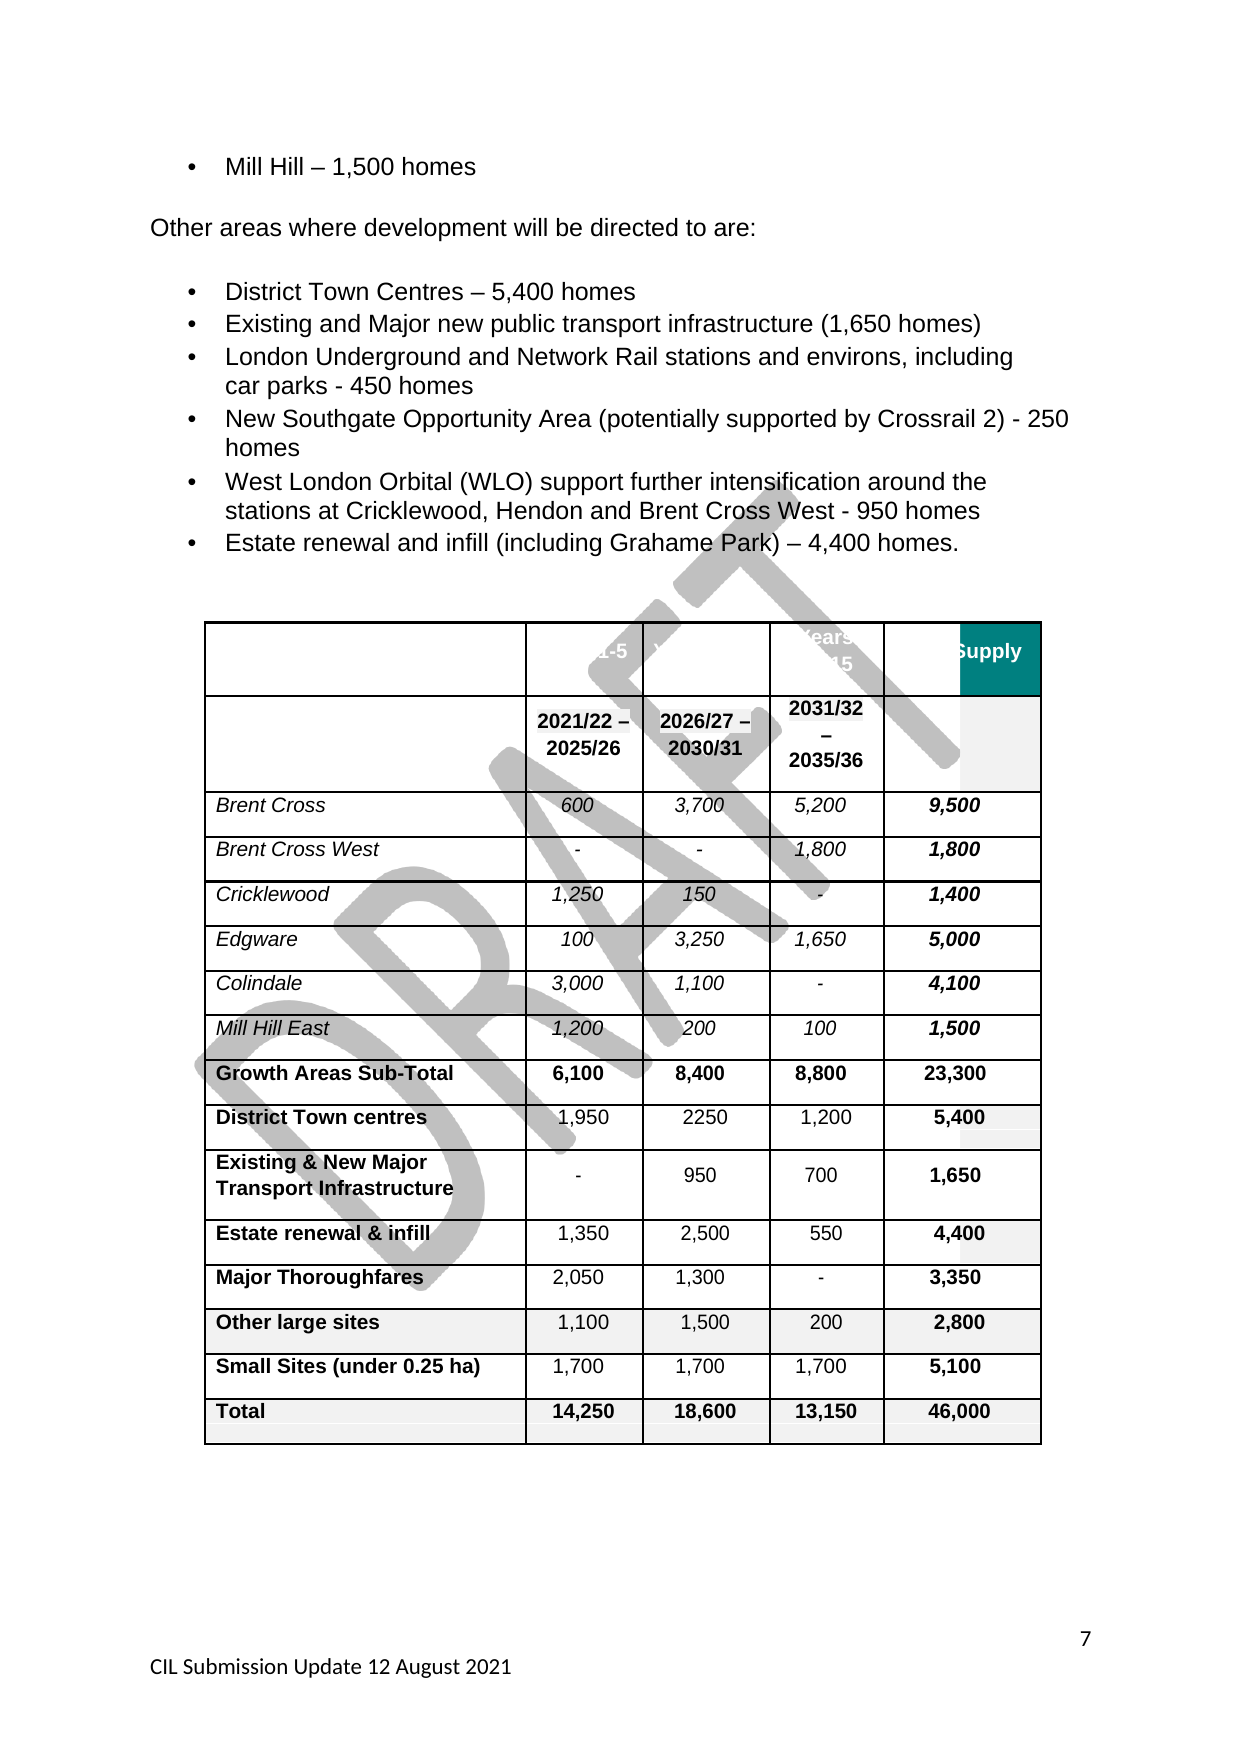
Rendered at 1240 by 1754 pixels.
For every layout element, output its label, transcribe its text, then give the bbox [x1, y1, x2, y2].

table_cell [644, 1424, 653, 1442]
list Mill Hill – 1,500 homes [187, 152, 1091, 180]
table_cell [771, 1400, 780, 1423]
table_cell [1026, 1355, 1040, 1379]
table_cell [1026, 721, 1040, 733]
list New Southgate Opportunity Area (potentially supported by Crossrail 2) - 250 homes [187, 404, 1070, 462]
table_cell [1026, 1061, 1040, 1085]
table_cell [644, 1310, 653, 1334]
text Other areas where development will be directed to are: [150, 213, 1091, 242]
table_cell [961, 663, 1026, 676]
table_cell [1026, 1334, 1040, 1353]
table_cell [885, 1400, 893, 1423]
table_cell 1,500 [653, 1310, 757, 1334]
list Existing and Major new public transport infrastructure (1,650 homes) [187, 309, 1091, 338]
table_cell [885, 1379, 1026, 1398]
list District Town Centres – 5,400 homes [187, 277, 1091, 306]
table_cell 2,800 [893, 1310, 1026, 1334]
table_cell [1026, 1016, 1040, 1040]
table_cell [961, 861, 1026, 880]
table_cell [757, 1355, 769, 1379]
table_cell 1,100 [536, 1310, 630, 1334]
table_header Total Supply [961, 624, 1026, 663]
table_cell [757, 1310, 769, 1334]
table_cell [1026, 906, 1040, 925]
table_cell 1,800 [961, 838, 1026, 861]
table_cell [757, 1379, 769, 1398]
table_cell [527, 1379, 630, 1398]
table_cell [961, 721, 1026, 733]
table_cell [1026, 1174, 1040, 1187]
table_cell [757, 1424, 769, 1442]
table_cell [1026, 995, 1040, 1014]
table_cell [1026, 1085, 1040, 1104]
table_cell [885, 1310, 893, 1334]
table_cell [872, 1334, 883, 1353]
table_cell [1026, 861, 1040, 880]
table_cell [216, 1334, 525, 1353]
table_cell [961, 1130, 1026, 1148]
table_cell [216, 1379, 525, 1398]
table_cell [1026, 972, 1040, 995]
table_cell 3,350 [961, 1266, 1026, 1289]
table_cell 5,000 [961, 927, 1026, 951]
table_cell [1026, 1200, 1040, 1219]
table_cell [872, 1291, 883, 1308]
table_cell [757, 1334, 769, 1353]
table_cell 4,400 [961, 1221, 1026, 1245]
table_cell Total [216, 1400, 525, 1423]
list London Underground and Network Rail stations and environs, including car parks - 450 homes [187, 342, 1056, 400]
table_cell 1,650 [961, 1151, 1026, 1187]
text 7 [150, 1624, 1091, 1652]
table_cell [885, 1289, 1026, 1308]
table_cell 1,700 [644, 1355, 757, 1379]
table_cell [1026, 663, 1040, 676]
table_cell [961, 676, 1026, 695]
table_cell [1026, 838, 1040, 861]
table_cell [1026, 1424, 1040, 1442]
table_cell [1026, 746, 1040, 759]
list Estate renewal and infill (including Grahame Park) – 4,400 homes. [961, 528, 1091, 556]
table_cell [206, 1355, 216, 1379]
table_cell [961, 1040, 1026, 1059]
table_cell [961, 906, 1026, 925]
table_cell [872, 1424, 883, 1442]
table_cell [1026, 759, 1040, 772]
table_cell 13,150 [780, 1400, 872, 1423]
table_header [1026, 624, 1040, 649]
table_cell [961, 1187, 1026, 1200]
table_cell [771, 1310, 780, 1334]
table_cell [1026, 697, 1040, 721]
table_cell [1026, 733, 1040, 746]
table_cell [527, 1291, 630, 1308]
table_cell [961, 1200, 1026, 1219]
table_cell [961, 1245, 1026, 1263]
table_cell [771, 1334, 780, 1353]
table_cell Small Sites (under 0.25 ha) [216, 1355, 525, 1379]
table_cell [961, 772, 1026, 791]
table_cell [206, 1310, 216, 1334]
text CIL Submission Update 12 August 2021 [150, 1652, 1091, 1680]
table_cell 23,300 [961, 1061, 1026, 1085]
table_cell [1026, 1187, 1040, 1200]
table_cell 18,600 [653, 1400, 757, 1423]
table_cell [206, 1291, 216, 1308]
table_cell 4,100 [961, 972, 1026, 995]
table_cell 14,250 [536, 1400, 630, 1423]
table_cell [961, 995, 1026, 1014]
table_cell [1026, 1040, 1040, 1059]
table_cell [1026, 883, 1040, 906]
table_cell 9,500 [961, 793, 1026, 817]
table_cell 200 [780, 1310, 872, 1334]
table_cell [644, 1400, 653, 1423]
table_cell [206, 1334, 216, 1353]
table_cell [630, 1310, 642, 1334]
table_cell [216, 1424, 525, 1442]
table_cell [630, 1291, 642, 1308]
table_cell [1026, 1130, 1040, 1148]
table_cell [893, 1334, 1026, 1353]
list West London Orbital (WLO) support further intensification around the stations at Cricklewood, Hendon and Brent Cross West - 950 homes [187, 467, 1081, 524]
table_cell [1026, 1266, 1040, 1289]
table_cell [961, 759, 1026, 772]
table_cell [1026, 927, 1040, 951]
table_cell [630, 1334, 642, 1353]
table_cell [1026, 649, 1040, 663]
table_cell [961, 1085, 1026, 1104]
table_cell [1026, 1106, 1040, 1129]
table_cell 1,400 [961, 883, 1026, 906]
table_cell [780, 1424, 872, 1442]
table_cell Other large sites [216, 1310, 525, 1334]
table_cell [885, 1334, 893, 1353]
table_cell [644, 1334, 653, 1353]
table_cell [527, 1310, 536, 1334]
table_cell [653, 1424, 757, 1442]
table_cell [206, 1400, 216, 1423]
table_cell [757, 1291, 769, 1308]
table_cell [1026, 951, 1040, 970]
table_cell 1,700 [527, 1355, 630, 1379]
table_cell [1026, 1221, 1040, 1245]
table_cell [1026, 817, 1040, 836]
table_cell [872, 1310, 883, 1334]
table_cell [630, 1379, 642, 1398]
table_cell [961, 733, 1026, 746]
table_cell [872, 1355, 883, 1379]
table_cell [536, 1334, 630, 1353]
table_cell [1026, 1310, 1040, 1334]
table_cell [1026, 1379, 1040, 1398]
table_cell [527, 1424, 536, 1442]
table_cell [872, 1400, 883, 1423]
table_cell [1026, 772, 1040, 791]
table_cell [527, 1400, 536, 1423]
table_cell [206, 1379, 216, 1398]
table_cell [885, 1424, 893, 1442]
table_cell [653, 1334, 757, 1353]
table_cell [630, 1355, 642, 1379]
table_cell [216, 1291, 525, 1308]
table_cell [1026, 1245, 1040, 1263]
table_cell [757, 1400, 769, 1423]
table_cell [206, 1424, 216, 1442]
table_cell [536, 1424, 630, 1442]
table_cell [1026, 1400, 1040, 1423]
table_cell [872, 1379, 883, 1398]
table_cell [771, 1379, 872, 1398]
table_cell [961, 697, 1026, 721]
table_cell [644, 1291, 757, 1308]
table_cell [780, 1334, 872, 1353]
table_cell [1026, 1151, 1040, 1174]
table_cell 1,500 [961, 1016, 1026, 1040]
table_cell [630, 1424, 642, 1442]
table_cell [961, 746, 1026, 759]
table_cell [771, 1424, 780, 1442]
table_cell [1026, 1289, 1040, 1308]
table_cell [630, 1400, 642, 1423]
table_cell [961, 817, 1026, 836]
table_cell 5,400 [961, 1106, 1026, 1129]
table_cell [644, 1379, 757, 1398]
table_cell [527, 1334, 536, 1353]
table_cell [961, 951, 1026, 970]
table_cell [893, 1424, 1026, 1442]
table_cell 1,700 [771, 1355, 872, 1379]
table_cell 46,000 [893, 1400, 1026, 1423]
table_cell [1026, 676, 1040, 695]
table_cell [1026, 793, 1040, 817]
table_cell [771, 1291, 872, 1308]
table_cell 5,100 [885, 1355, 1026, 1379]
